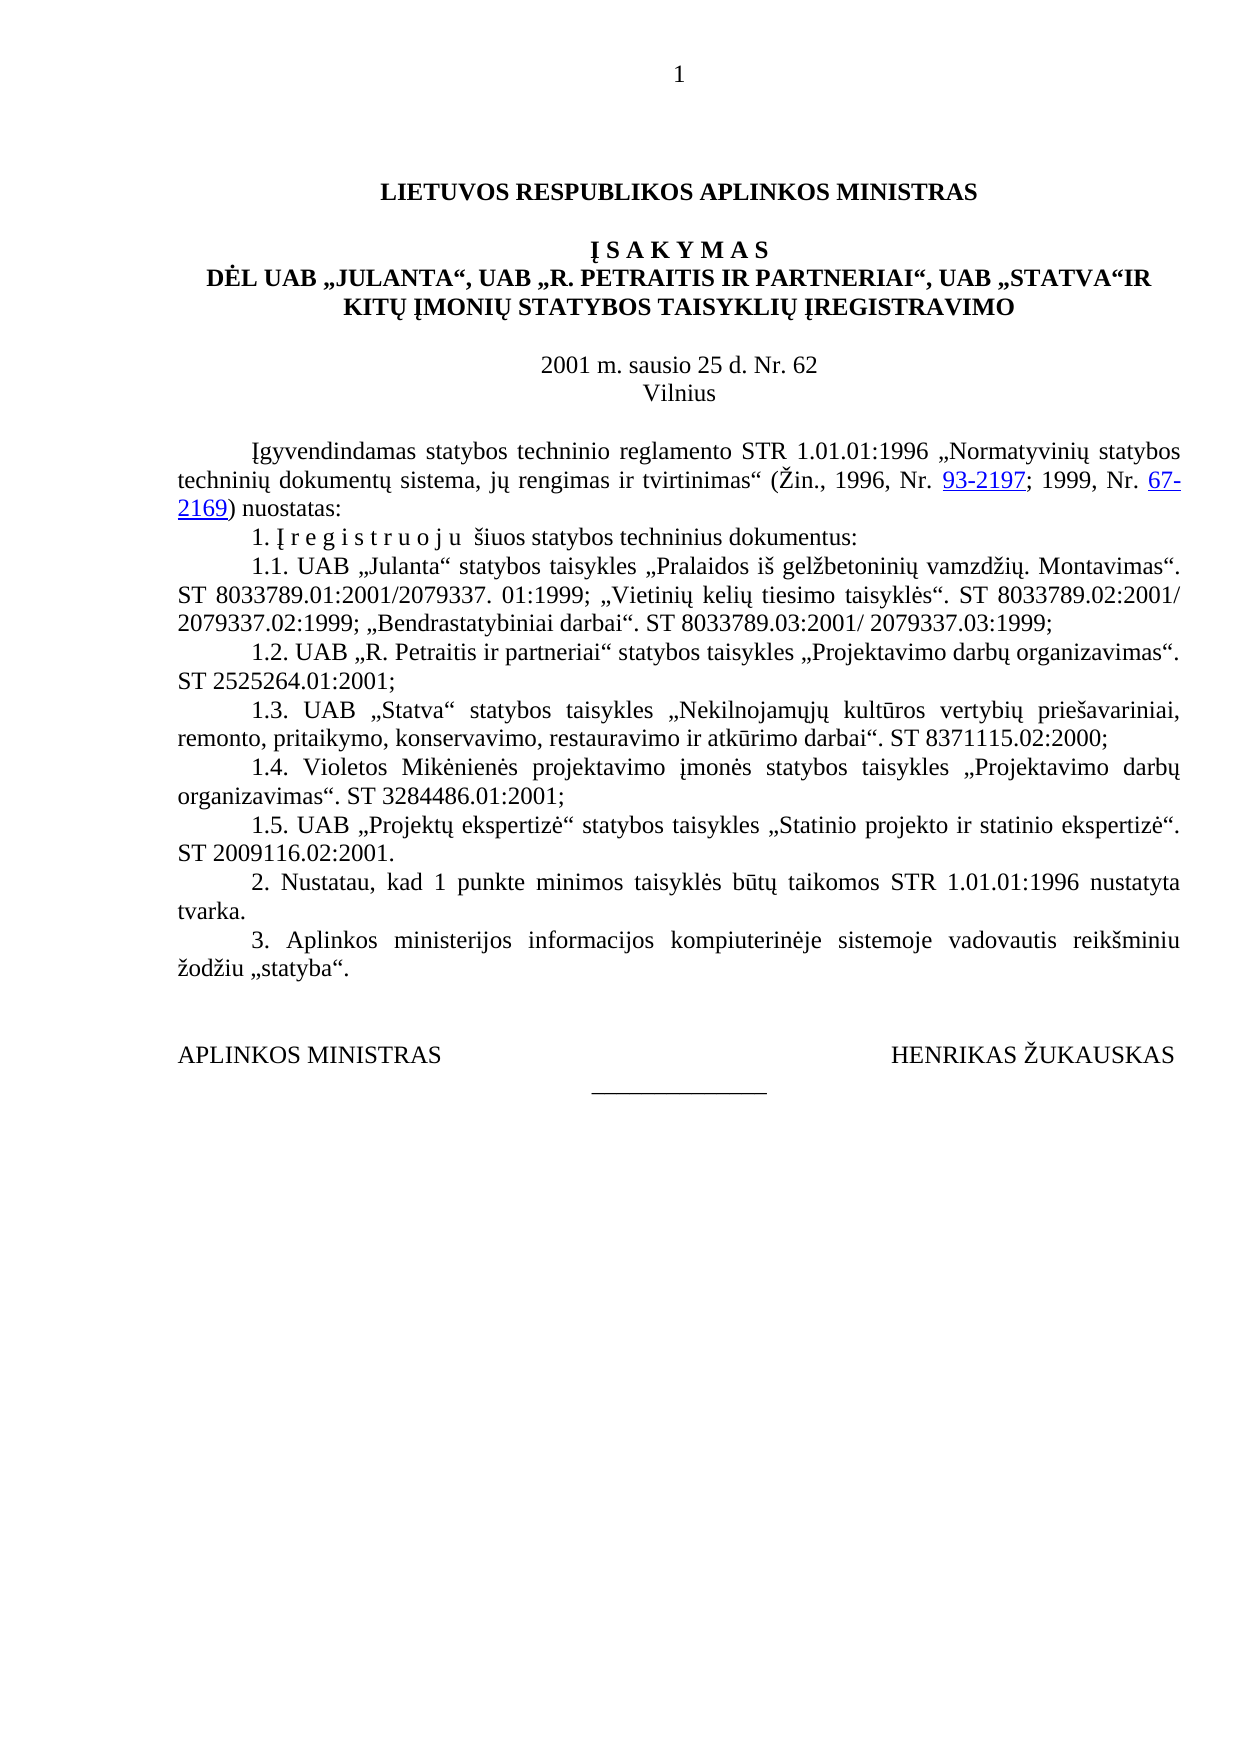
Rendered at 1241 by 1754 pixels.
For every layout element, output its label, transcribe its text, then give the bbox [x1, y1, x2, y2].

text Į S A K Y M A S [177, 235, 1181, 263]
text 3. Aplinkos ministerijos informacijos kompiuterinėje sistemoje vadovautis reikšminiu žodžiu „statyba“. [177, 925, 1181, 982]
text 1.5. UAB „Projektų ekspertizė“ statybos taisykles „Statinio projekto ir statinio ekspertizė“. ST 2009116.02:2001. [177, 810, 1181, 867]
text LIETUVOS RESPUBLIKOS APLINKOS MINISTRAS [177, 177, 1181, 206]
text APLINKOS MINISTRAS HENRIKAS ŽUKAUSKAS [177, 1040, 1181, 1068]
text 2001 m. sausio 25 d. Nr. 62 [177, 350, 1181, 378]
text 1.3. UAB „Statva“ statybos taisykles „Nekilnojamųjų kultūros vertybių priešavariniai, remonto, pritaikymo, konservavimo, restauravimo ir atkūrimo darbai“. ST 8371115.02:2000; [177, 695, 1181, 752]
text Įgyvendindamas statybos techninio reglamento STR 1.01.01:1996 „Normatyvinių statybos techninių dokumentų sistema, jų rengimas ir tvirtinimas“ (Žin., 1996, Nr. 93-2197; 1999, Nr. 67-2169) nuostatas: [177, 436, 1181, 522]
text 1. Įregistruoju šiuos statybos techninius dokumentus: [177, 522, 1181, 551]
text 1.1. UAB „Julanta“ statybos taisykles „Pralaidos iš gelžbetoninių vamzdžių. Montavimas“. ST 8033789.01:2001/2079337. 01:1999; „Vietinių kelių tiesimo taisyklės“. ST 8033789.02:2001/ 2079337.02:1999; „Bendrastatybiniai darbai“. ST 8033789.03:2001/ 2079337.03:1999; [177, 551, 1181, 637]
text DĖL UAB „JULANTA“, UAB „R. PETRAITIS IR PARTNERIAI“, UAB „STATVA“IR KITŲ ĮMONIŲ STATYBOS TAISYKLIŲ ĮREGISTRAVIMO [177, 263, 1181, 321]
text 2. Nustatau, kad 1 punkte minimos taisyklės būtų taikomos STR 1.01.01:1996 nustatyta tvarka. [177, 867, 1181, 925]
text 1.2. UAB „R. Petraitis ir partneriai“ statybos taisykles „Projektavimo darbų organizavimas“. ST 2525264.01:2001; [177, 637, 1181, 695]
text 1.4. Violetos Mikėnienės projektavimo įmonės statybos taisykles „Projektavimo darbų organizavimas“. ST 3284486.01:2001; [177, 752, 1181, 810]
text ______________ [177, 1068, 1181, 1097]
text Vilnius [177, 378, 1181, 407]
